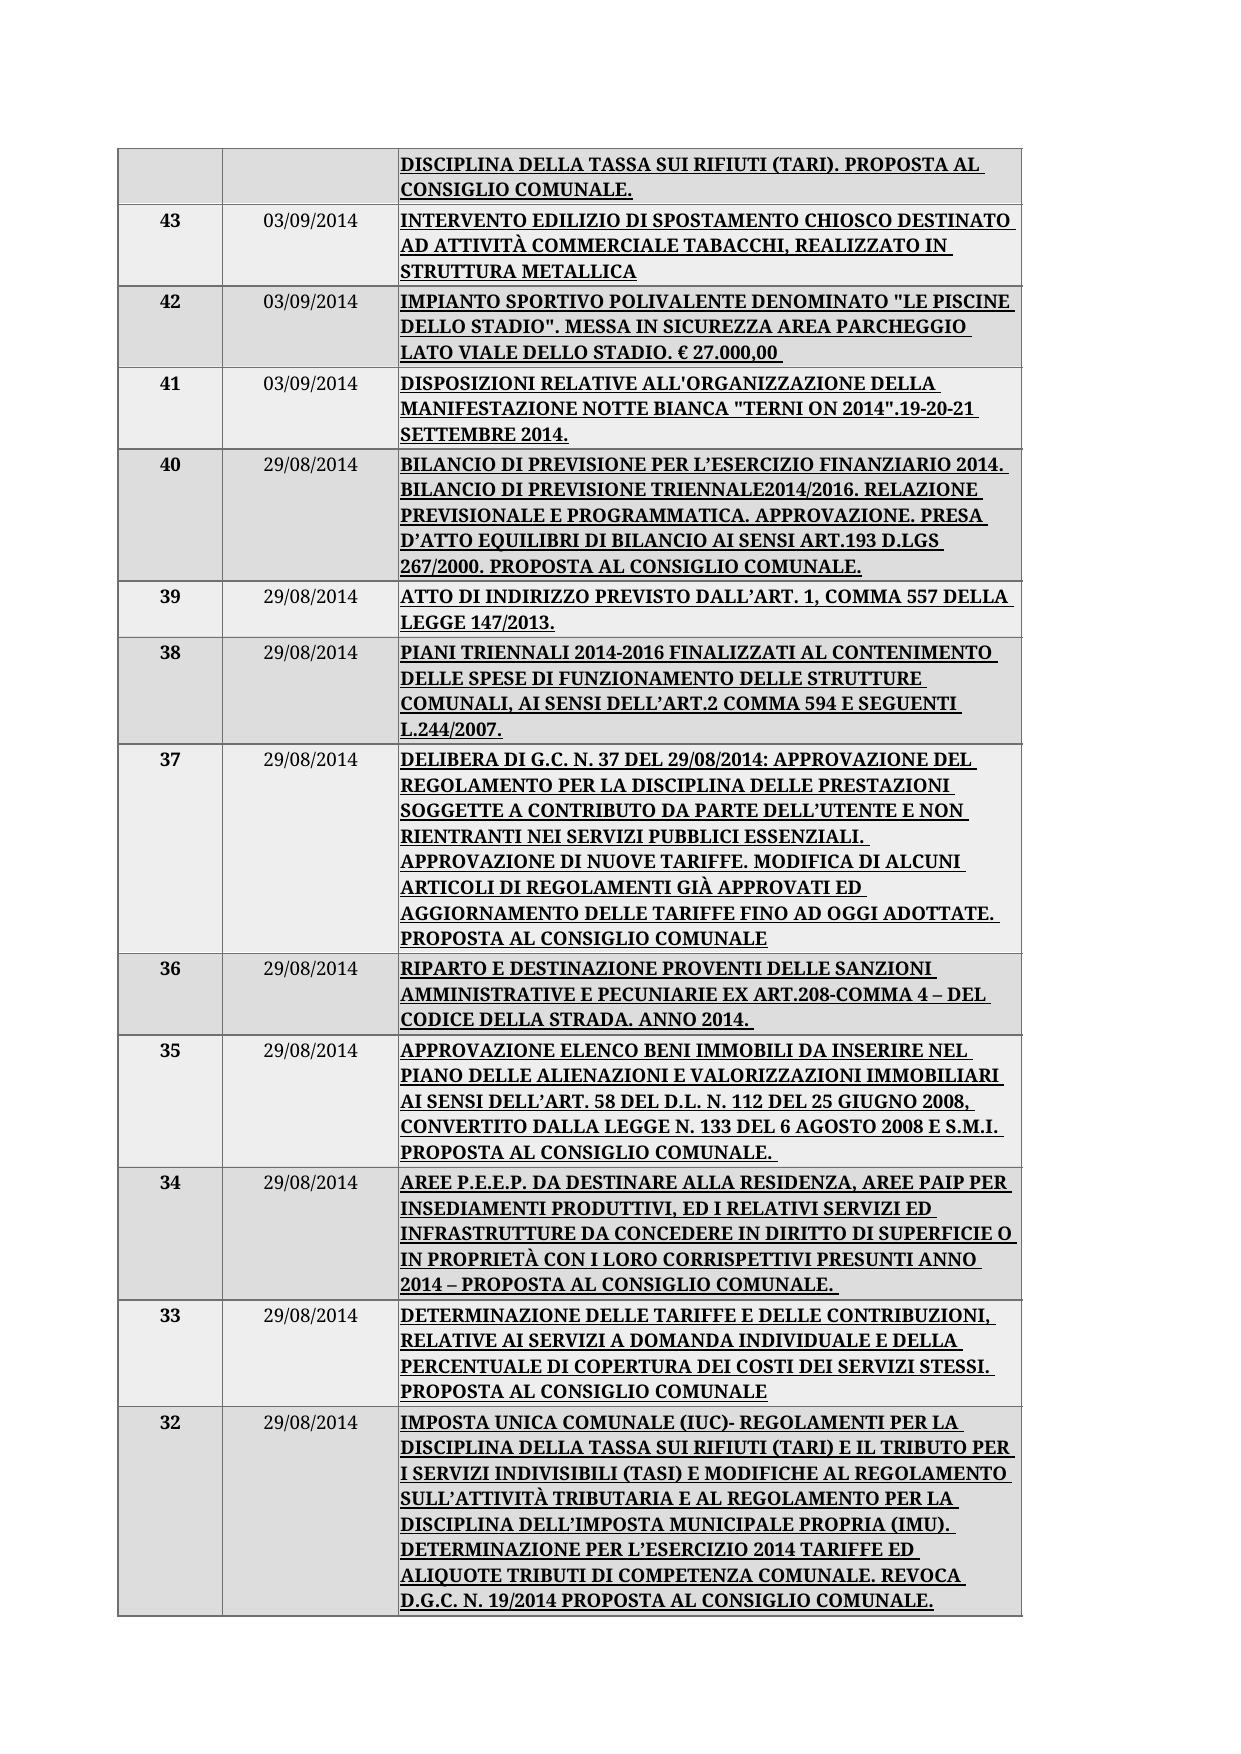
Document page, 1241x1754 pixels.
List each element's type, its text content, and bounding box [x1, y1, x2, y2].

table_cell 38 [119, 638, 222, 743]
table_cell 43 [119, 205, 222, 285]
table_cell 29/08/2014 [223, 450, 398, 580]
table_cell 41 [119, 368, 222, 448]
table_cell 35 [119, 1036, 222, 1166]
table_cell 29/08/2014 [223, 1036, 398, 1166]
table_cell DELIBERA DI G.C. N. 37 DEL 29/08/2014: APPROVAZIONE DEL REGOLAMENTO PER LA DISCIPLINA DELLE PRESTAZIONI SOGGETTE A CONTRIBUTO DA PARTE DELL’UTENTE E NON RIENTRANTI NEI SERVIZI PUBBLICI ESSENZIALI. APPROVAZIONE DI NUOVE TARIFFE. MODIFICA DI ALCUNI ARTICOLI DI REGOLAMENTI GIÀ APPROVATI ED AGGIORNAMENTO DELLE TARIFFE FINO AD OGGI ADOTTATE. PROPOSTA AL CONSIGLIO COMUNALE [399, 745, 1021, 952]
table_cell 03/09/2014 [223, 287, 398, 366]
table_cell 37 [119, 745, 222, 952]
table_cell 40 [119, 450, 222, 580]
table_cell 29/08/2014 [223, 1168, 398, 1299]
table_cell ATTO DI INDIRIZZO PREVISTO DALL’ART. 1, COMMA 557 DELLA LEGGE 147/2013. [399, 582, 1021, 636]
table_cell DETERMINAZIONE DELLE TARIFFE E DELLE CONTRIBUZIONI, RELATIVE AI SERVIZI A DOMANDA INDIVIDUALE E DELLA PERCENTUALE DI COPERTURA DEI COSTI DEI SERVIZI STESSI. PROPOSTA AL CONSIGLIO COMUNALE [399, 1301, 1021, 1406]
table_cell IMPOSTA UNICA COMUNALE (IUC)- REGOLAMENTI PER LA DISCIPLINA DELLA TASSA SUI RIFIUTI (TARI) E IL TRIBUTO PER I SERVIZI INDIVISIBILI (TASI) E MODIFICHE AL REGOLAMENTO SULL’ATTIVITÀ TRIBUTARIA E AL REGOLAMENTO PER LA DISCIPLINA DELL’IMPOSTA MUNICIPALE PROPRIA (IMU). DETERMINAZIONE PER L’ESERCIZIO 2014 TARIFFE ED ALIQUOTE TRIBUTI DI COMPETENZA COMUNALE. REVOCA D.G.C. N. 19/2014 PROPOSTA AL CONSIGLIO COMUNALE. [399, 1407, 1021, 1615]
table_cell INTERVENTO EDILIZIO DI SPOSTAMENTO CHIOSCO DESTINATO AD ATTIVITÀ COMMERCIALE TABACCHI, REALIZZATO IN STRUTTURA METALLICA [399, 205, 1021, 285]
table_cell [119, 149, 222, 203]
table_cell BILANCIO DI PREVISIONE PER L’ESERCIZIO FINANZIARIO 2014. BILANCIO DI PREVISIONE TRIENNALE2014/2016. RELAZIONE PREVISIONALE E PROGRAMMATICA. APPROVAZIONE. PRESA D’ATTO EQUILIBRI DI BILANCIO AI SENSI ART.193 D.LGS 267/2000. PROPOSTA AL CONSIGLIO COMUNALE. [399, 450, 1021, 580]
table_cell DISCIPLINA DELLA TASSA SUI RIFIUTI (TARI). PROPOSTA AL CONSIGLIO COMUNALE. [399, 149, 1021, 203]
table_cell APPROVAZIONE ELENCO BENI IMMOBILI DA INSERIRE NEL PIANO DELLE ALIENAZIONI E VALORIZZAZIONI IMMOBILIARI AI SENSI DELL’ART. 58 DEL D.L. N. 112 DEL 25 GIUGNO 2008, CONVERTITO DALLA LEGGE N. 133 DEL 6 AGOSTO 2008 E S.M.I. PROPOSTA AL CONSIGLIO COMUNALE. [399, 1036, 1021, 1166]
table_cell 29/08/2014 [223, 1407, 398, 1615]
table_cell AREE P.E.E.P. DA DESTINARE ALLA RESIDENZA, AREE PAIP PER INSEDIAMENTI PRODUTTIVI, ED I RELATIVI SERVIZI ED INFRASTRUTTURE DA CONCEDERE IN DIRITTO DI SUPERFICIE O IN PROPRIETÀ CON I LORO CORRISPETTIVI PRESUNTI ANNO 2014 – PROPOSTA AL CONSIGLIO COMUNALE. [399, 1168, 1021, 1299]
table_cell 36 [119, 954, 222, 1034]
table_cell 29/08/2014 [223, 582, 398, 636]
table_cell [223, 149, 398, 203]
table_cell 03/09/2014 [223, 368, 398, 448]
table_cell 39 [119, 582, 222, 636]
table_cell IMPIANTO SPORTIVO POLIVALENTE DENOMINATO "LE PISCINE DELLO STADIO". MESSA IN SICUREZZA AREA PARCHEGGIO LATO VIALE DELLO STADIO. € 27.000,00 [399, 287, 1021, 366]
table_cell 29/08/2014 [223, 1301, 398, 1406]
table_cell 32 [119, 1407, 222, 1615]
table_cell 33 [119, 1301, 222, 1406]
table_cell 42 [119, 287, 222, 366]
table_cell 34 [119, 1168, 222, 1299]
table_cell 03/09/2014 [223, 205, 398, 285]
table_cell 29/08/2014 [223, 638, 398, 743]
table_cell PIANI TRIENNALI 2014-2016 FINALIZZATI AL CONTENIMENTO DELLE SPESE DI FUNZIONAMENTO DELLE STRUTTURE COMUNALI, AI SENSI DELL’ART.2 COMMA 594 E SEGUENTI L.244/2007. [399, 638, 1021, 743]
table_cell 29/08/2014 [223, 745, 398, 952]
table_cell RIPARTO E DESTINAZIONE PROVENTI DELLE SANZIONI AMMINISTRATIVE E PECUNIARIE EX ART.208-COMMA 4 – DEL CODICE DELLA STRADA. ANNO 2014. [399, 954, 1021, 1034]
table_cell 29/08/2014 [223, 954, 398, 1034]
table_cell DISPOSIZIONI RELATIVE ALL'ORGANIZZAZIONE DELLA MANIFESTAZIONE NOTTE BIANCA "TERNI ON 2014".19-20-21 SETTEMBRE 2014. [399, 368, 1021, 448]
